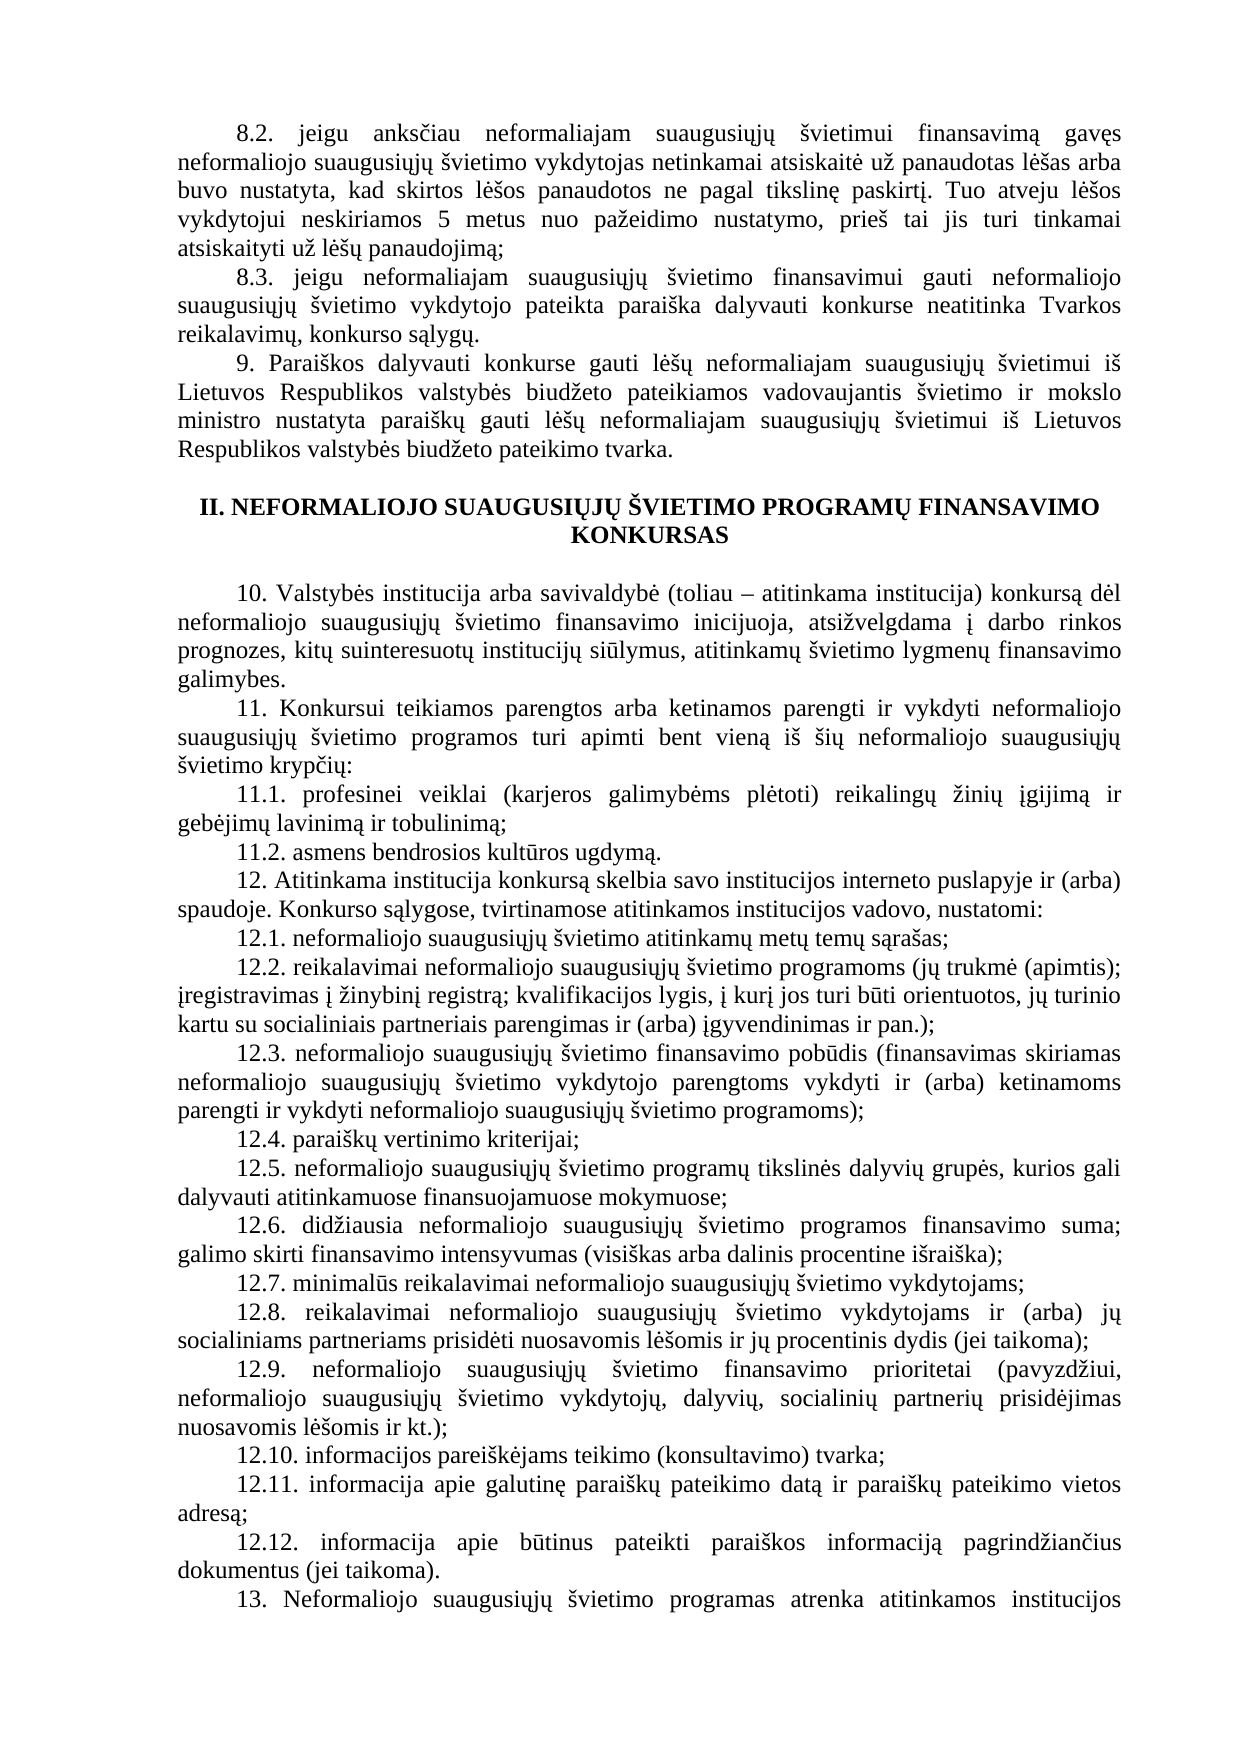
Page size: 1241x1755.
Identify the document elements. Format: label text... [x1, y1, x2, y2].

text 9. Paraiškos dalyvauti konkurse gauti lėšų neformaliajam suaugusiųjų švietimui iš Lietuvos Respublikos valstybės biudžeto pateikiamos vadovaujantis švietimo ir mokslo ministro nustatyta paraiškų gauti lėšų neformaliajam suaugusiųjų švietimui iš Lietuvos Respublikos valstybės biudžeto pateikimo tvarka. [177, 348, 1122, 463]
text 12.7. minimalūs reikalavimai neformaliojo suaugusiųjų švietimo vykdytojams; [177, 1268, 1122, 1297]
text 12.9. neformaliojo suaugusiųjų švietimo finansavimo prioritetai (pavyzdžiui, neformaliojo suaugusiųjų švietimo vykdytojų, dalyvių, socialinių partnerių prisidėjimas nuosavomis lėšomis ir kt.); [177, 1354, 1122, 1441]
text 11.2. asmens bendrosios kultūros ugdymą. [177, 837, 1122, 866]
text 13. Neformaliojo suaugusiųjų švietimo programas atrenka atitinkamos institucijos [177, 1584, 1122, 1613]
text 12.8. reikalavimai neformaliojo suaugusiųjų švietimo vykdytojams ir (arba) jų socialiniams partneriams prisidėti nuosavomis lėšomis ir jų procentinis dydis (jei taikoma); [177, 1297, 1122, 1354]
text 12. Atitinkama institucija konkursą skelbia savo institucijos interneto puslapyje ir (arba) spaudoje. Konkurso sąlygose, tvirtinamose atitinkamos institucijos vadovo, nustatomi: [177, 866, 1122, 923]
text 12.4. paraiškų vertinimo kriterijai; [177, 1124, 1122, 1153]
text 10. Valstybės institucija arba savivaldybė (toliau – atitinkama institucija) konkursą dėl neformaliojo suaugusiųjų švietimo finansavimo inicijuoja, atsižvelgdama į darbo rinkos prognozes, kitų suinteresuotų institucijų siūlymus, atitinkamų švietimo lygmenų finansavimo galimybes. [177, 578, 1122, 693]
text 12.5. neformaliojo suaugusiųjų švietimo programų tikslinės dalyvių grupės, kurios gali dalyvauti atitinkamuose finansuojamuose mokymuose; [177, 1153, 1122, 1211]
text 12.12. informacija apie būtinus pateikti paraiškos informaciją pagrindžiančius dokumentus (jei taikoma). [177, 1527, 1122, 1584]
text 12.11. informacija apie galutinę paraiškų pateikimo datą ir paraiškų pateikimo vietos adresą; [177, 1469, 1122, 1527]
text 12.10. informacijos pareiškėjams teikimo (konsultavimo) tvarka; [177, 1441, 1122, 1469]
text 8.3. jeigu neformaliajam suaugusiųjų švietimo finansavimui gauti neformaliojo suaugusiųjų švietimo vykdytojo pateikta paraiška dalyvauti konkurse neatitinka Tvarkos reikalavimų, konkurso sąlygų. [177, 262, 1122, 348]
text II. NEFORMALIOJO SUAUGUSIŲJŲ ŠVIETIMO PROGRAMŲ FINANSAVIMO KONKURSAS [177, 492, 1122, 549]
text 12.2. reikalavimai neformaliojo suaugusiųjų švietimo programoms (jų trukmė (apimtis); įregistravimas į žinybinį registrą; kvalifikacijos lygis, į kurį jos turi būti orientuotos, jų turinio kartu su socialiniais partneriais parengimas ir (arba) įgyvendinimas ir pan.); [177, 952, 1122, 1038]
text 12.3. neformaliojo suaugusiųjų švietimo finansavimo pobūdis (finansavimas skiriamas neformaliojo suaugusiųjų švietimo vykdytojo parengtoms vykdyti ir (arba) ketinamoms parengti ir vykdyti neformaliojo suaugusiųjų švietimo programoms); [177, 1038, 1122, 1124]
text 12.6. didžiausia neformaliojo suaugusiųjų švietimo programos finansavimo suma; galimo skirti finansavimo intensyvumas (visiškas arba dalinis procentine išraiška); [177, 1211, 1122, 1268]
text 12.1. neformaliojo suaugusiųjų švietimo atitinkamų metų temų sąrašas; [177, 923, 1122, 952]
text 8.2. jeigu anksčiau neformaliajam suaugusiųjų švietimui finansavimą gavęs neformaliojo suaugusiųjų švietimo vykdytojas netinkamai atsiskaitė už panaudotas lėšas arba buvo nustatyta, kad skirtos lėšos panaudotos ne pagal tikslinę paskirtį. Tuo atveju lėšos vykdytojui neskiriamos 5 metus nuo pažeidimo nustatymo, prieš tai jis turi tinkamai atsiskaityti už lėšų panaudojimą; [177, 118, 1122, 262]
text 11. Konkursui teikiamos parengtos arba ketinamos parengti ir vykdyti neformaliojo suaugusiųjų švietimo programos turi apimti bent vieną iš šių neformaliojo suaugusiųjų švietimo krypčių: [177, 693, 1122, 779]
text 11.1. profesinei veiklai (karjeros galimybėms plėtoti) reikalingų žinių įgijimą ir gebėjimų lavinimą ir tobulinimą; [177, 779, 1122, 837]
